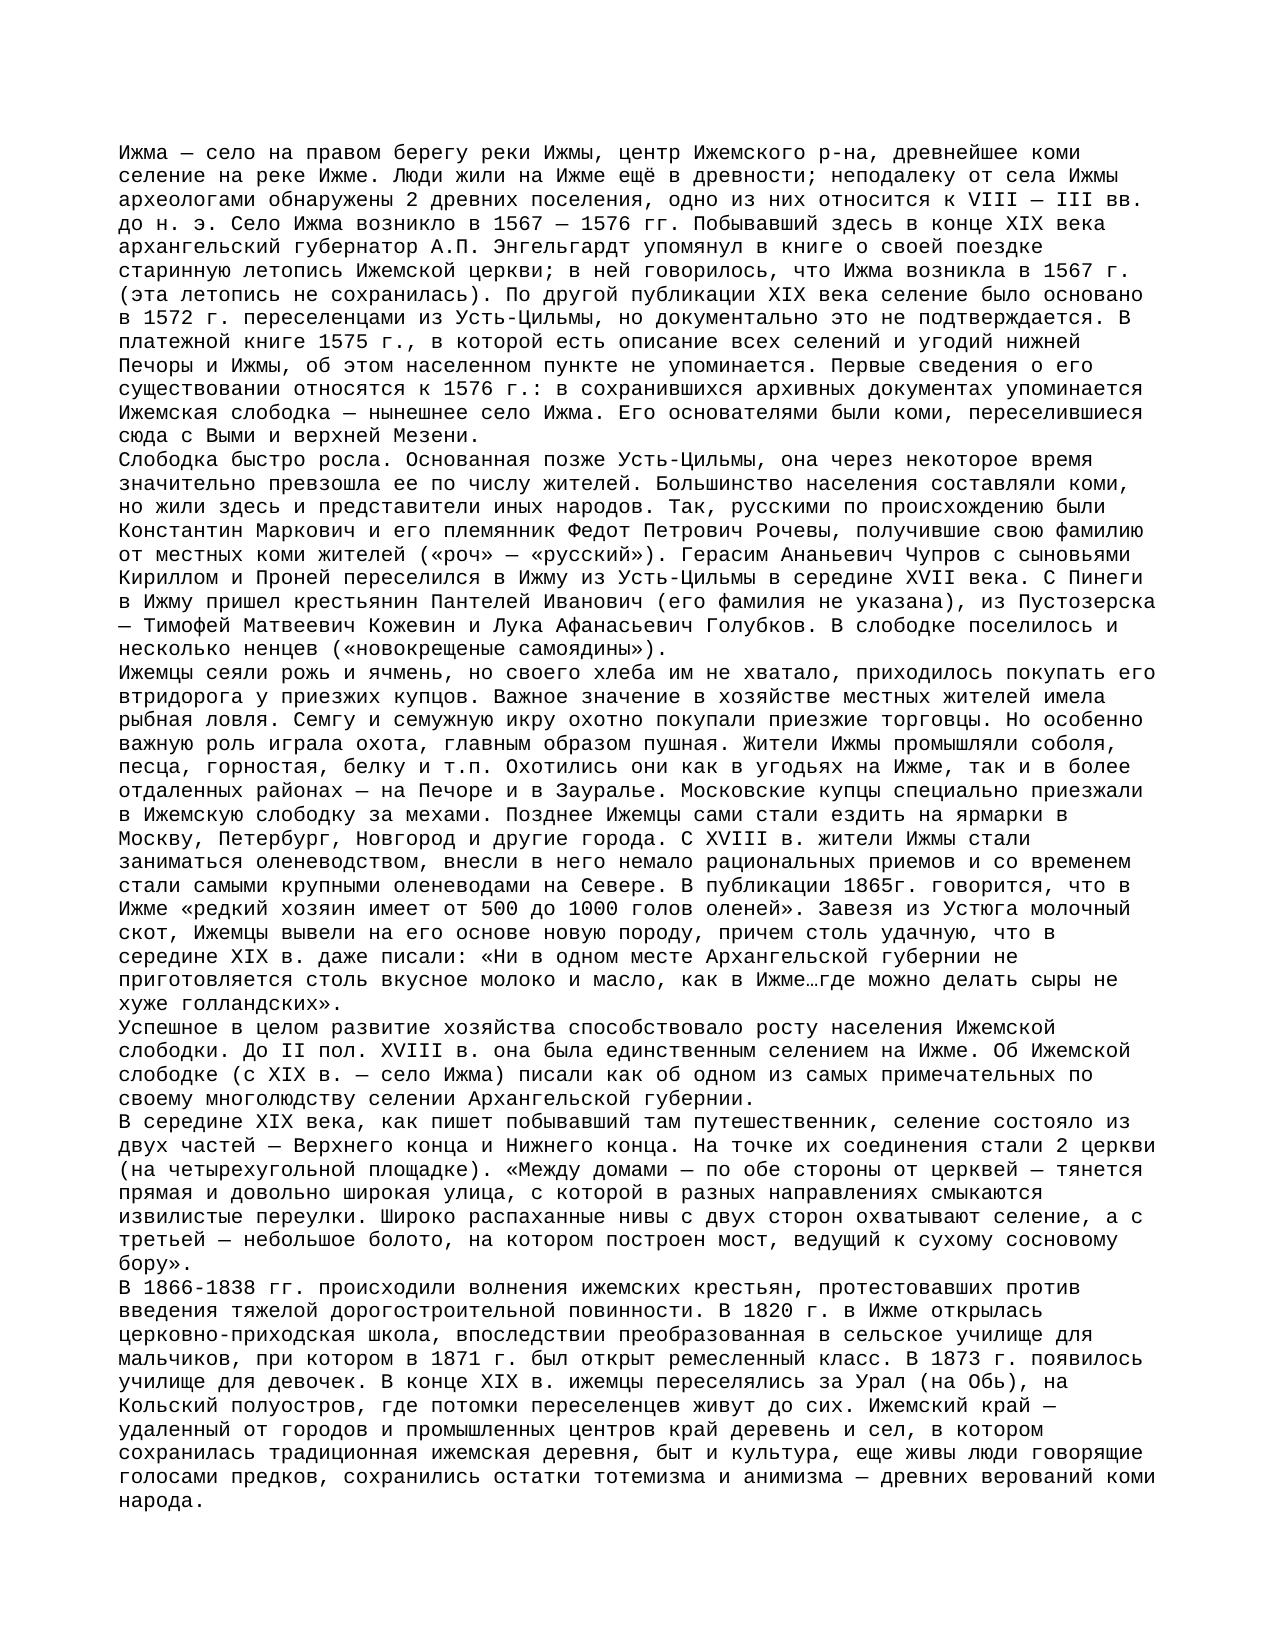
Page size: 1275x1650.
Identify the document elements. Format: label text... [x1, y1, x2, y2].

text Ижма — село на правом берегу реки Ижмы, центр Ижемского р-на, древнейшее коми селение на реке Ижме. Люди жили на Ижме ещё в древности; неподалеку от села Ижмы археологами обнаружены 2 древних поселения, одно из них относится к VIII — III вв. до н. э. Село Ижма возникло в 1567 — 1576 гг. Побывавший здесь в конце XIX века архангельский губернатор А.П. Энгельгардт упомянул в книге о своей поездке старинную летопись Ижемской церкви; в ней говорилось, что Ижма возникла в 1567 г. (эта летопись не сохранилась). По другой публикации XIX века селение было основано в 1572 г. переселенцами из Усть-Цильмы, но документально это не подтверждается. В платежной книге 1575 г., в которой есть описание всех селений и угодий нижней Печоры и Ижмы, об этом населенном пункте не упоминается. Первые сведения о его существовании относятся к 1576 г.: в сохранившихся архивных документах упоминается Ижемская слободка — нынешнее село Ижма. Его основателями были коми, переселившиеся сюда с Выми и верхней Мезени. [118, 142, 1157, 449]
text В 1866-1838 гг. происходили волнения ижемских крестьян, протестовавших против введения тяжелой дорогостроительной повинности. В 1820 г. в Ижме открылась церковно-приходская школа, впоследствии преобразованная в сельское училище для мальчиков, при котором в 1871 г. был открыт ремесленный класс. В 1873 г. появилось училище для девочек. В конце XIX в. ижемцы переселялись за Урал (на Обь), на Кольский полуостров, где потомки переселенцев живут до сих. Ижемский край — удаленный от городов и промышленных центров край деревень и сел, в котором сохранилась традиционная ижемская деревня, быт и культура, еще живы люди говорящие голосами предков, сохранились остатки тотемизма и анимизма — древних верований коми народа. [118, 1277, 1157, 1513]
text В середине XIX века, как пишет побывавший там путешественник, селение состояло из двух частей — Верхнего конца и Нижнего конца. На точке их соединения стали 2 церкви (на четырехугольной площадке). «Между домами — по обе стороны от церквей — тянется прямая и довольно широкая улица, с которой в разных направлениях смыкаются извилистые переулки. Широко распаханные нивы с двух сторон охватывают селение, а с третьей — небольшое болото, на котором построен мост, ведущий к сухому сосновому бору». [118, 1111, 1157, 1277]
text Успешное в целом развитие хозяйства способствовало росту населения Ижемской слободки. До II пол. XVIII в. она была единственным селением на Ижме. Об Ижемской слободке (с XIX в. — село Ижма) писали как об одном из самых примечательных по своему многолюдству селении Архангельской губернии. [118, 1017, 1157, 1111]
text Ижемцы сеяли рожь и ячмень, но своего хлеба им не хватало, приходилось покупать его втридорога у приезжих купцов. Важное значение в хозяйстве местных жителей имела рыбная ловля. Семгу и семужную икру охотно покупали приезжие торговцы. Но особенно важную роль играла охота, главным образом пушная. Жители Ижмы промышляли соболя, песца, горностая, белку и т.п. Охотились они как в угодьях на Ижме, так и в более отдаленных районах — на Печоре и в Зауралье. Московские купцы специально приезжали в Ижемскую слободку за мехами. Позднее Ижемцы сами стали ездить на ярмарки в Москву, Петербург, Новгород и другие города. С XVIII в. жители Ижмы стали заниматься оленеводством, внесли в него немало рациональных приемов и со временем стали самыми крупными оленеводами на Севере. В публикации 1865г. говорится, что в Ижме «редкий хозяин имеет от 500 до 1000 голов оленей». Завезя из Устюга молочный скот, Ижемцы вывели на его основе новую породу, причем столь удачную, что в середине XIX в. даже писали: «Ни в одном месте Архангельской губернии не приготовляется столь вкусное молоко и масло, как в Ижме…где можно делать сыры не хуже голландских». [118, 662, 1157, 1017]
text Слободка быстро росла. Основанная позже Усть-Цильмы, она через некоторое время значительно превзошла ее по числу жителей. Большинство населения составляли коми, но жили здесь и представители иных народов. Так, русскими по происхождению были Константин Маркович и его племянник Федот Петрович Рочевы, получившие свою фамилию от местных коми жителей («роч» — «русский»). Герасим Ананьевич Чупров с сыновьями Кириллом и Проней переселился в Ижму из Усть-Цильмы в середине XVII века. С Пинеги в Ижму пришел крестьянин Пантелей Иванович (его фамилия не указана), из Пустозерска — Тимофей Матвеевич Кожевин и Лука Афанасьевич Голубков. В слободке поселилось и несколько ненцев («новокрещеные самоядины»). [118, 449, 1157, 662]
